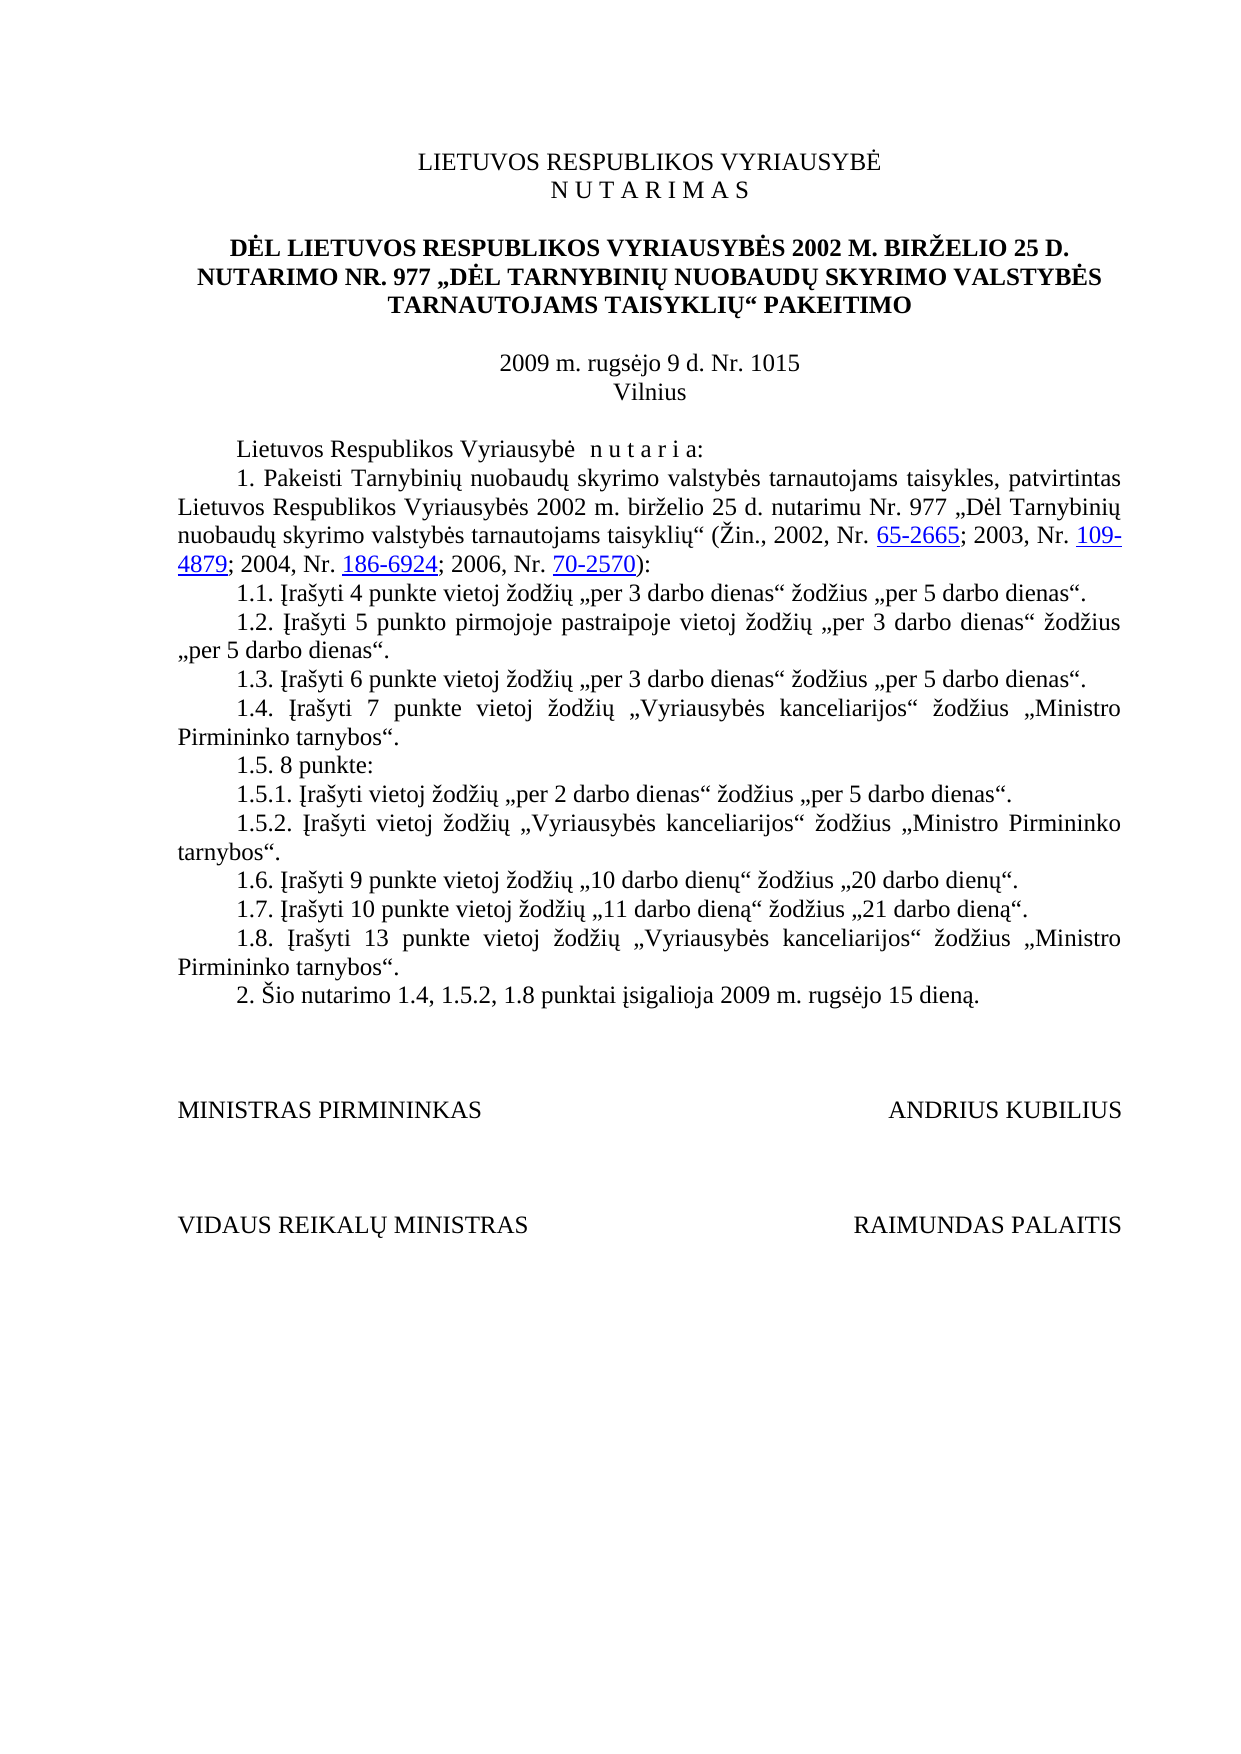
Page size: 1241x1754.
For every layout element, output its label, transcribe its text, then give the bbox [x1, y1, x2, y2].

text 1.1. Įrašyti 4 punkte vietoj žodžių „per 3 darbo dienas“ žodžius „per 5 darbo dienas“. [177, 578, 1122, 607]
text 1.8. Įrašyti 13 punkte vietoj žodžių „Vyriausybės kanceliarijos“ žodžius „Ministro Pirmininko tarnybos“. [177, 923, 1122, 981]
text 1.6. Įrašyti 9 punkte vietoj žodžių „10 darbo dienų“ žodžius „20 darbo dienų“. [177, 866, 1122, 894]
text 2009 m. rugsėjo 9 d. Nr. 1015 [177, 348, 1122, 377]
text MINISTRAS PIRMININKAS ANDRIUS KUBILIUS [177, 1096, 1122, 1124]
text Vilnius [177, 377, 1122, 406]
text NUTARIMAS [177, 176, 1122, 204]
text VIDAUS REIKALŲ MINISTRAS RAIMUNDAS PALAITIS [177, 1211, 1122, 1239]
text 2. Šio nutarimo 1.4, 1.5.2, 1.8 punktai įsigalioja 2009 m. rugsėjo 15 dieną. [177, 981, 1122, 1009]
text 1.2. Įrašyti 5 punkto pirmojoje pastraipoje vietoj žodžių „per 3 darbo dienas“ žodžius „per 5 darbo dienas“. [177, 607, 1122, 664]
text DĖL Lietuvos Respublikos Vyriausybės 2002 m. birželio 25 d. nutarimo Nr. 977 „Dėl Tarnybinių nuobaudų skyrimo valstybės tarnautojams taisyklių“ pakeitimo [177, 233, 1122, 319]
text 1.7. Įrašyti 10 punkte vietoj žodžių „11 darbo dieną“ žodžius „21 darbo dieną“. [177, 894, 1122, 923]
text 1.5. 8 punkte: [177, 751, 1122, 779]
text 1.5.2. Įrašyti vietoj žodžių „Vyriausybės kanceliarijos“ žodžius „Ministro Pirmininko tarnybos“. [177, 808, 1122, 866]
text Lietuvos Respublikos Vyriausybė [177, 147, 1122, 176]
text 1.3. Įrašyti 6 punkte vietoj žodžių „per 3 darbo dienas“ žodžius „per 5 darbo dienas“. [177, 664, 1122, 693]
text 1. Pakeisti Tarnybinių nuobaudų skyrimo valstybės tarnautojams taisykles, patvirtintas Lietuvos Respublikos Vyriausybės 2002 m. birželio 25 d. nutarimu Nr. 977 „Dėl Tarnybinių nuobaudų skyrimo valstybės tarnautojams taisyklių“ (Žin., 2002, Nr. 65-2665; 2003, Nr. 109-4879; 2004, Nr. 186-6924; 2006, Nr. 70-2570): [177, 463, 1122, 578]
text 1.4. Įrašyti 7 punkte vietoj žodžių „Vyriausybės kanceliarijos“ žodžius „Ministro Pirmininko tarnybos“. [177, 693, 1122, 751]
text 1.5.1. Įrašyti vietoj žodžių „per 2 darbo dienas“ žodžius „per 5 darbo dienas“. [177, 779, 1122, 808]
text Lietuvos Respublikos Vyriausybė nutaria: [177, 434, 1122, 463]
